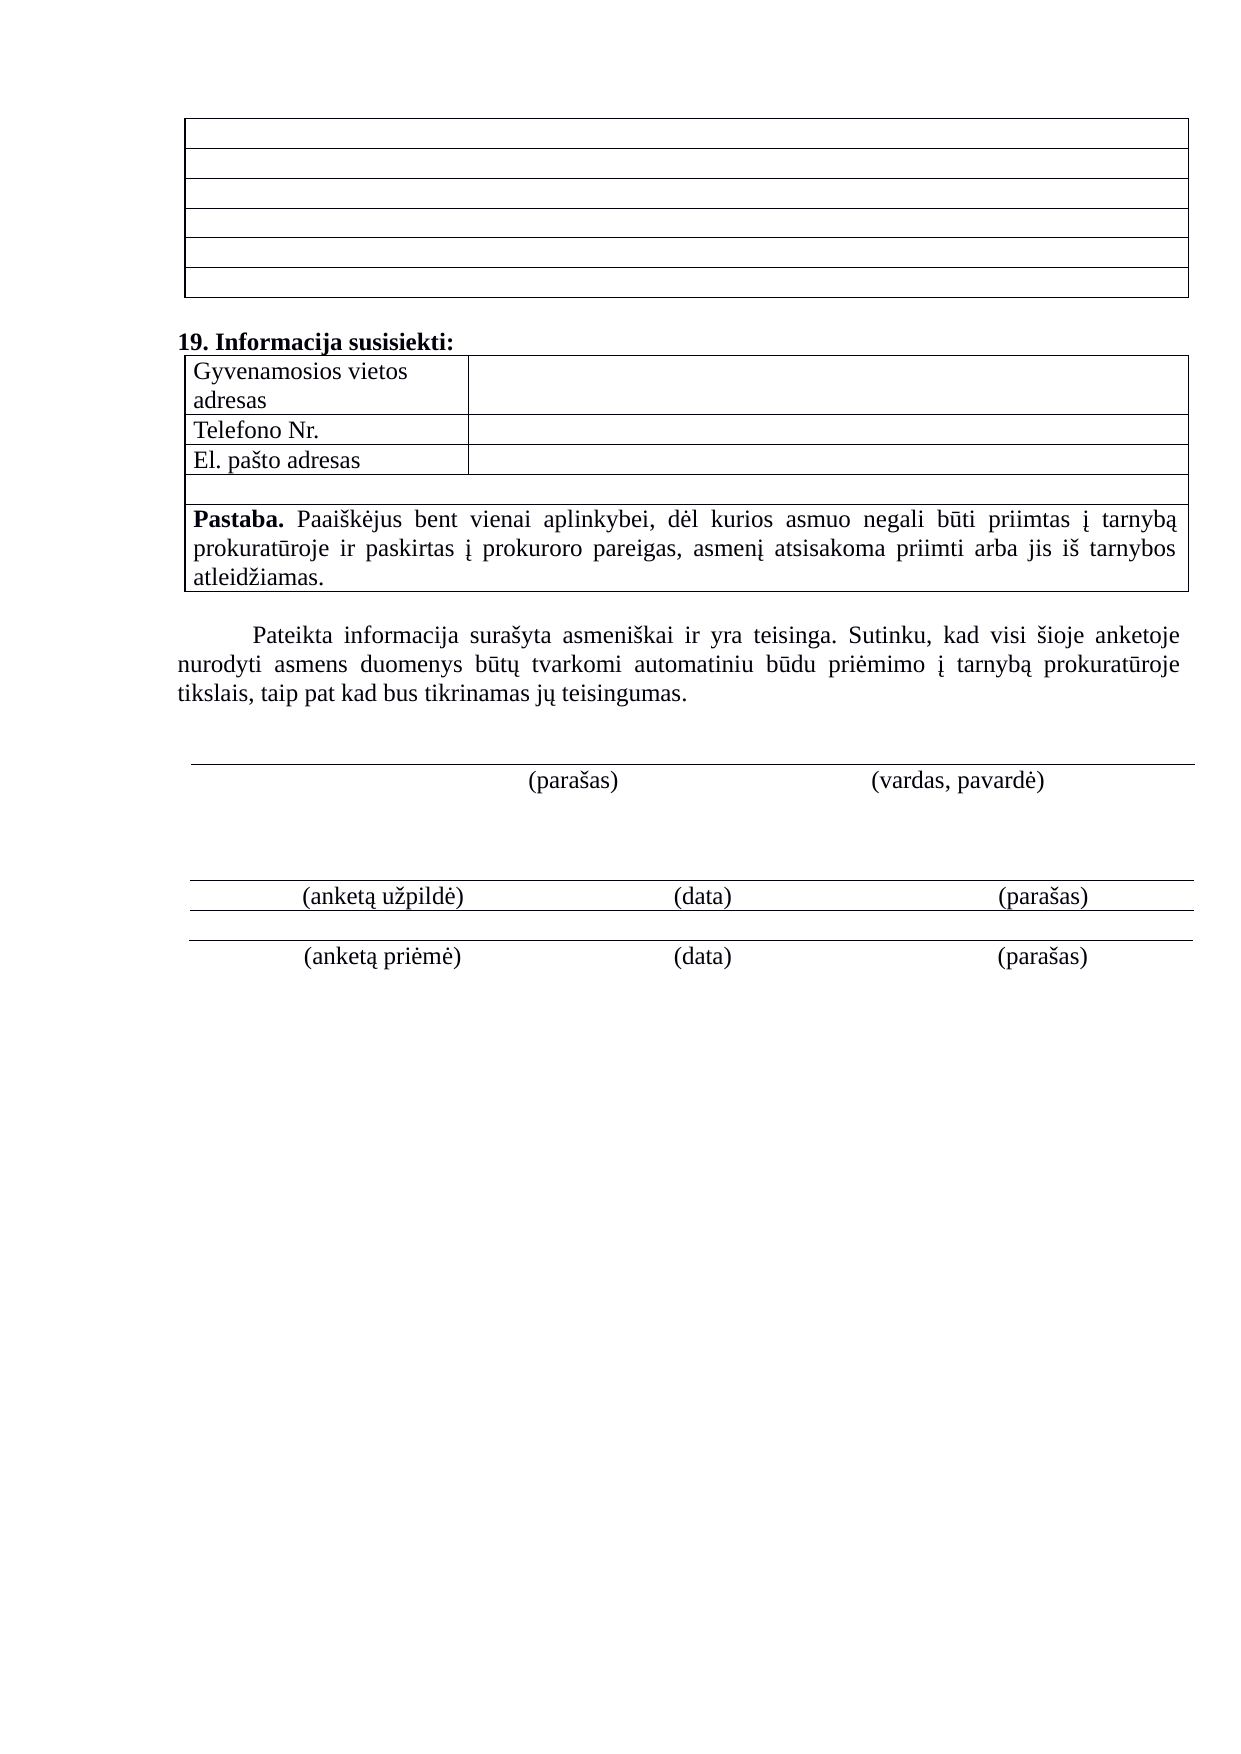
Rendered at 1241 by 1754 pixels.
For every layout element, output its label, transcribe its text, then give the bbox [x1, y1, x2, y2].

table_cell [186, 238, 1188, 267]
text Pateikta informacija surašyta asmeniškai ir yra teisinga. Sutinku, kad visi šioje anketoje nurodyti asmens duomenys būtų tvarkomi automatiniu būdu priėmimo į tarnybą prokuratūroje tikslais, taip pat kad bus tikrinamas jų teisingumas. [177, 621, 1181, 707]
table_cell Telefono Nr. [186, 415, 468, 444]
table_cell [186, 475, 1188, 503]
table_cell Pastaba. Paaiškėjus bent vienai aplinkybei, dėl kurios asmuo negali būti priimtas į tarnybą prokuratūroje ir paskirtas į prokuroro pareigas, asmenį atsisakoma priimti arba jis iš tarnybos atleidžiamas. [186, 505, 1188, 591]
table_cell (data) [639, 881, 767, 910]
table_cell [186, 209, 1188, 237]
table_cell [186, 149, 1188, 178]
table_header (vardas, pavardė) [720, 765, 1195, 794]
table_header [639, 852, 767, 880]
table_header [892, 852, 1194, 880]
table_header [191, 765, 426, 794]
table_header [576, 941, 639, 970]
table_header [767, 852, 892, 880]
table_header [469, 356, 1188, 414]
table_cell El. pašto adresas [186, 445, 468, 474]
text 19. Informacija susisiekti: [177, 327, 1181, 355]
table_cell [186, 179, 1188, 207]
table_cell [767, 881, 892, 910]
table_header [576, 852, 639, 880]
table_cell (anketą užpildė) [190, 881, 576, 910]
table_cell [576, 881, 639, 910]
table_header Gyvenamosios vietos adresas [186, 356, 468, 414]
table_header (data) [639, 941, 767, 970]
table_cell (parašas) [892, 881, 1194, 910]
table_header (parašas) [892, 941, 1193, 970]
table_cell [186, 119, 1188, 148]
table_cell [469, 415, 1188, 444]
table_header [190, 852, 576, 880]
table_header (anketą priėmė) [189, 941, 576, 970]
table_cell [469, 445, 1188, 474]
table_header [767, 941, 892, 970]
table_cell [186, 268, 1188, 297]
table_header (parašas) [426, 765, 720, 794]
